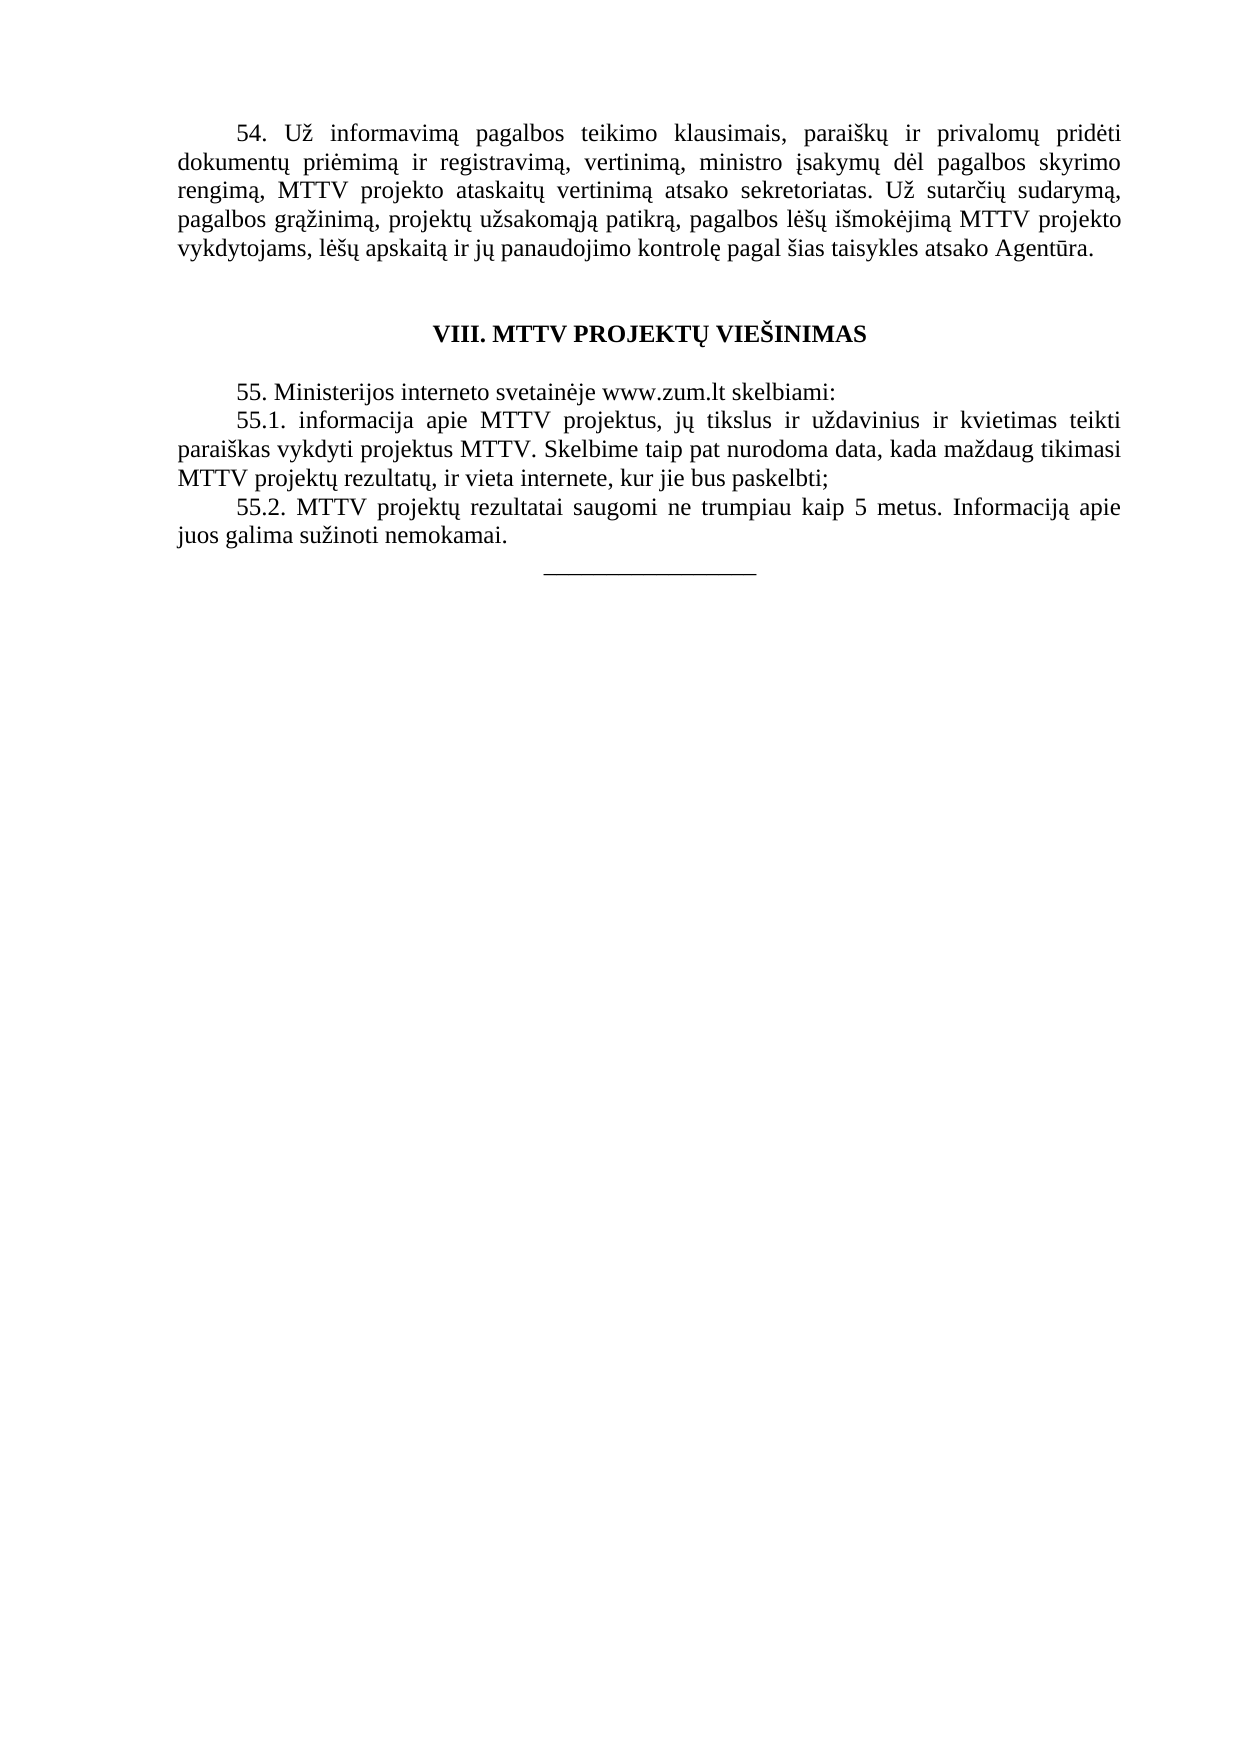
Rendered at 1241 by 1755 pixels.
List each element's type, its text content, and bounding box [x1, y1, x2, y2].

text 54. Už informavimą pagalbos teikimo klausimais, paraiškų ir privalomų pridėti dokumentų priėmimą ir registravimą, vertinimą, ministro įsakymų dėl pagalbos skyrimo rengimą, MTTV projekto ataskaitų vertinimą atsako sekretoriatas. Už sutarčių sudarymą, pagalbos grąžinimą, projektų užsakomąją patikrą, pagalbos lėšų išmokėjimą MTTV projekto vykdytojams, lėšų apskaitą ir jų panaudojimo kontrolę pagal šias taisykles atsako Agentūra. [177, 118, 1122, 262]
text 55.2. MTTV projektų rezultatai saugomi ne trumpiau kaip 5 metus. Informaciją apie juos galima sužinoti nemokamai. [177, 492, 1122, 549]
text 55.1. informacija apie MTTV projektus, jų tikslus ir uždavinius ir kvietimas teikti paraiškas vykdyti projektus MTTV. Skelbime taip pat nurodoma data, kada maždaug tikimasi MTTV projektų rezultatų, ir vieta internete, kur jie bus paskelbti; [177, 406, 1122, 492]
text _________________ [177, 549, 1122, 578]
text 55. Ministerijos interneto svetainėje www.zum.lt skelbiami: [177, 377, 1122, 406]
text VIII. MTTV PROJEKTŲ VIEŠINIMAS [177, 319, 1122, 348]
